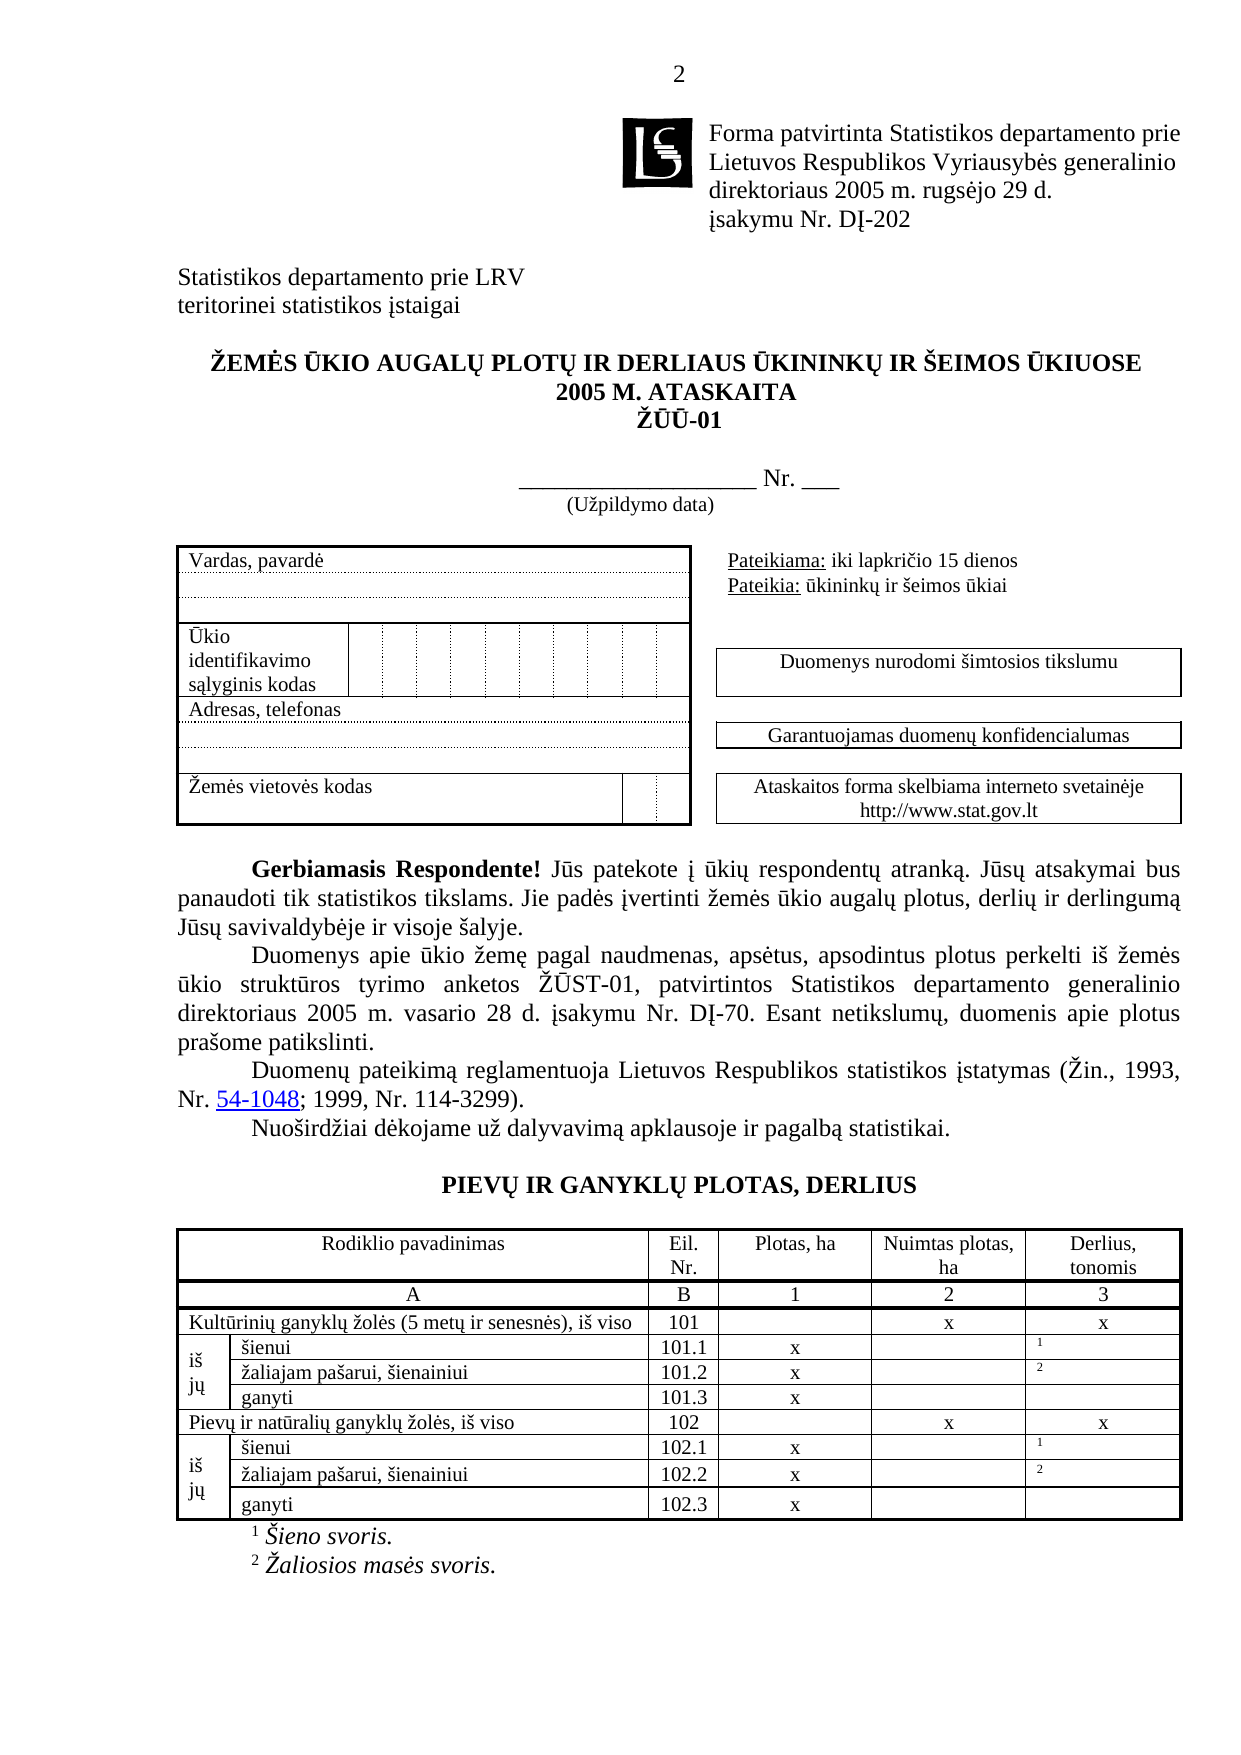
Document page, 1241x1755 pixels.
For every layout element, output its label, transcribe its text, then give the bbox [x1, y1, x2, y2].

table_cell [692, 597, 716, 622]
table_cell [719, 1310, 871, 1334]
table_cell [656, 774, 689, 822]
table_cell x [719, 1488, 871, 1518]
text direktoriaus 2005 m. rugsėjo 29 d. [177, 176, 1187, 204]
text Nuoširdžiai dėkojame už dalyvavimą apklausoje ir pagalbą statistikai. [177, 1113, 1181, 1142]
text [177, 147, 622, 176]
table_cell x [872, 1410, 1025, 1434]
table_cell [485, 624, 519, 696]
table_cell ganyti [231, 1488, 648, 1518]
table_header Vardas, pavardė [179, 548, 689, 572]
table_cell [1050, 1460, 1179, 1486]
table_header Nuimtas plotas, ha [872, 1231, 1025, 1279]
table_cell 102.2 [649, 1460, 718, 1486]
text [177, 118, 622, 147]
table_cell x [719, 1460, 871, 1486]
table_cell [656, 624, 689, 696]
table_cell x [872, 1310, 1025, 1334]
table_cell 101.3 [649, 1385, 718, 1409]
table_cell [179, 721, 689, 747]
table_cell x [719, 1360, 871, 1384]
table_header Pateikiama: iki lapkričio 15 dienos [716, 545, 1181, 572]
table_header Derlius, tonomis [1026, 1231, 1179, 1279]
text Duomenys apie ūkio žemę pagal naudmenas, apsėtus, apsodintus plotus perkelti iš žemės ūkio struktūros tyrimo anketos ŽŪST-01, patvirtintos Statistikos departamento generalinio direktoriaus 2005 m. vasario 28 d. įsakymu Nr. DĮ-70. Esant netikslumų, duomenis apie plotus prašome patikslinti. [177, 941, 1181, 1056]
table_cell 102 [649, 1410, 718, 1434]
text 2005 m. ataskaita [177, 377, 1181, 406]
table_cell [1050, 1335, 1179, 1359]
table_cell [1050, 1435, 1179, 1459]
table_cell [1026, 1488, 1179, 1518]
text Forma patvirtinta Statistikos departamento prie [694, 118, 1187, 147]
table_cell 101.1 [649, 1335, 718, 1359]
table_cell [692, 572, 716, 597]
text teritorinei statistikos įstaigai [177, 291, 1181, 319]
table_cell 101 [649, 1310, 718, 1334]
table_cell B [649, 1283, 718, 1306]
table_cell 2 [1026, 1460, 1050, 1486]
table_cell [383, 624, 417, 696]
table_cell [872, 1435, 1025, 1459]
table_cell Ūkio identifikavimo sąlyginis kodas [179, 624, 348, 696]
table_cell [179, 747, 689, 773]
table_cell šienui [231, 1435, 648, 1459]
table_cell [588, 624, 622, 696]
table_header Rodiklio pavadinimas [179, 1231, 648, 1279]
table_cell 1 [1026, 1435, 1050, 1459]
table_cell 102.3 [649, 1488, 718, 1518]
table_cell [716, 597, 1181, 622]
text 2 Žaliosios masės svoris. [177, 1550, 1181, 1579]
table_cell x [719, 1435, 871, 1459]
table_cell x [1026, 1410, 1179, 1434]
table_cell 2 [872, 1283, 1025, 1306]
table_cell [692, 721, 716, 747]
table_cell 102.1 [649, 1435, 718, 1459]
table_cell Žemės vietovės kodas [179, 774, 622, 822]
table_cell [692, 622, 716, 696]
table_cell [179, 572, 689, 597]
text (Užpildymo data) [177, 492, 1181, 516]
text Nr. ___ [177, 463, 1181, 492]
table_cell šienui [231, 1335, 648, 1359]
table_cell A [179, 1283, 648, 1306]
table_cell [692, 747, 716, 773]
table_cell [872, 1360, 1025, 1384]
table_header [692, 545, 716, 572]
table_cell Ataskaitos forma skelbiama interneto svetainėje http://www.stat.gov.lt [717, 774, 1180, 822]
table_cell Garantuojamas duomenų konfidencialumas [717, 723, 1180, 747]
table_cell [623, 774, 656, 822]
table_cell [1050, 1360, 1179, 1384]
table_cell 1 [719, 1283, 871, 1306]
table_cell Duomenys nurodomi šimtosios tikslumu [717, 649, 1180, 696]
table_cell [692, 696, 716, 721]
table_cell 3 [1026, 1283, 1179, 1306]
text Lietuvos Respublikos Vyriausybės generalinio [694, 147, 1187, 176]
text įsakymu Nr. DĮ-202 [177, 204, 1187, 233]
table_cell Pievų ir natūralių ganyklų žolės, iš viso [179, 1410, 648, 1434]
table_cell x [719, 1385, 871, 1409]
table_cell [1026, 1385, 1179, 1409]
table_cell [872, 1460, 1025, 1486]
table_cell x [719, 1335, 871, 1359]
text Statistikos departamento prie LRV [177, 262, 1181, 291]
table_cell x [1026, 1310, 1179, 1334]
table_cell 101.2 [649, 1360, 718, 1384]
table_cell iš jų [179, 1435, 229, 1518]
text 1 Šieno svoris. [177, 1521, 1181, 1550]
table_cell 2 [1026, 1360, 1050, 1384]
text ŽŪŪ-01 [177, 406, 1181, 434]
text žemės ūkio augalų plotų ir derliaus ūkininkų ir šeimos ūkiuose [177, 348, 1181, 377]
table_cell ganyti [231, 1385, 648, 1409]
table_cell žaliajam pašarui, šienainiui [231, 1460, 648, 1486]
table_cell [719, 1410, 871, 1434]
table_header Plotas, ha [719, 1231, 871, 1279]
table_cell [417, 624, 451, 696]
table_cell [349, 624, 382, 696]
text Gerbiamasis Respondente! Jūs patekote į ūkių respondentų atranką. Jūsų atsakymai bus panaudoti tik statistikos tikslams. Jie padės įvertinti žemės ūkio augalų plotus, derlių ir derlingumą jūsų savivaldybėje ir visoje šalyje. [177, 854, 1181, 941]
table_cell iš jų [179, 1335, 229, 1409]
table_cell [692, 773, 716, 822]
table_cell [872, 1385, 1025, 1409]
table_cell Kultūrinių ganyklų žolės (5 metų ir senesnės), iš viso [179, 1310, 648, 1334]
table_cell [451, 624, 485, 696]
table_cell žaliajam pašarui, šienainiui [231, 1360, 648, 1384]
table_cell Pateikia: ūkininkų ir šeimos ūkiai [716, 572, 1181, 597]
table_cell [716, 697, 1181, 721]
table_cell [622, 624, 656, 696]
text Duomenų pateikimą reglamentuoja Lietuvos Respublikos statistikos įstatymas (Žin., 1993, Nr. 54-1048; 1999, Nr. 114-3299). [177, 1056, 1181, 1113]
table_header Eil. Nr. [649, 1231, 718, 1279]
table_cell [872, 1335, 1025, 1359]
table_cell [519, 624, 554, 696]
table_cell [716, 749, 1181, 773]
text pievų ir ganyklų plotas, derlius [177, 1171, 1181, 1199]
table_cell 1 [1026, 1335, 1050, 1359]
table_cell [179, 597, 689, 622]
table_cell [716, 622, 1181, 648]
table_cell [872, 1488, 1025, 1518]
table_cell [554, 624, 588, 696]
table_cell Adresas, telefonas [179, 697, 689, 721]
